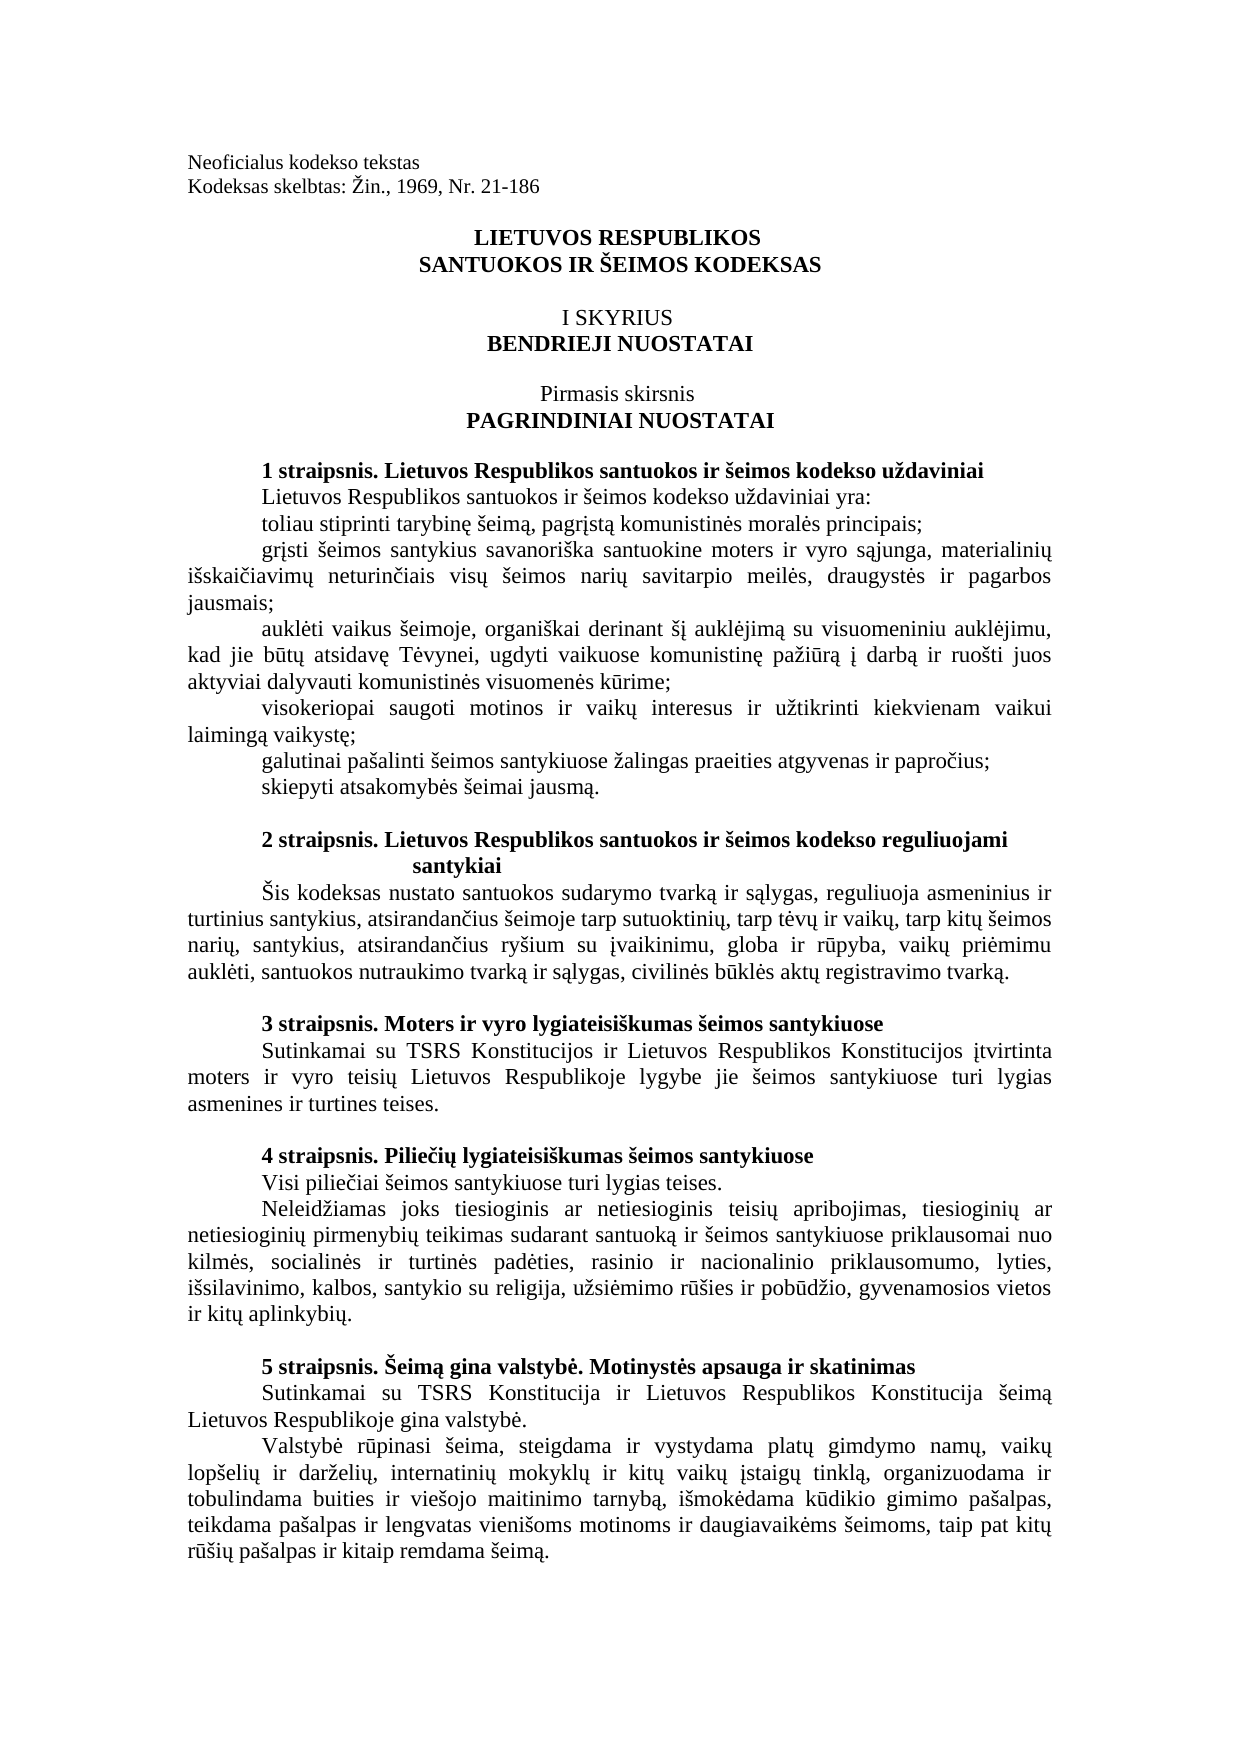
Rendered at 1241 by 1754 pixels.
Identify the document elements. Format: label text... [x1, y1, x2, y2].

text Sutinkamai su TSRS Konstitucijos ir Lietuvos Respublikos Konstitucijos įtvirtinta moters ir vyro teisių Lietuvos Respublikoje lygybe jie šeimos santykiuose turi lygias asmenines ir turtines teises. [187, 1037, 1053, 1116]
subtitle PAGRINDINIAI NUOSTATAI [187, 407, 1053, 433]
text galutinai pašalinti šeimos santykiuose žalingas praeities atgyvenas ir papročius; [187, 747, 1053, 773]
text auklėti vaikus šeimoje, organiškai derinant šį auklėjimą su visuomeniniu auklėjimu, kad jie būtų atsidavę Tėvynei, ugdyti vaikuose komunistinę pažiūrą į darbą ir ruošti juos aktyviai dalyvauti komunistinės visuomenės kūrime; [187, 615, 1053, 694]
subtitle BENDRIEJI NUOSTATAI [187, 330, 1053, 356]
text Šis kodeksas nustato santuokos sudarymo tvarką ir sąlygas, reguliuoja asmeninius ir turtinius santykius, atsirandančius šeimoje tarp sutuoktinių, tarp tėvų ir vaikų, tarp kitų šeimos narių, santykius, atsirandančius ryšium su įvaikinimu, globa ir rūpyba, vaikų priėmimu auklėti, santuokos nutraukimo tvarką ir sąlygas, civilinės būklės aktų registravimo tvarką. [187, 879, 1053, 984]
title SANTUOKOS IR ŠEIMOS KODEKSAS [187, 251, 1053, 277]
text Visi piliečiai šeimos santykiuose turi lygias teises. [187, 1169, 1053, 1195]
text skiepyti atsakomybės šeimai jausmą. [187, 773, 1053, 800]
text 3 straipsnis. Moters ir vyro lygiateisiškumas šeimos santykiuose [187, 1011, 1053, 1037]
text grįsti šeimos santykius savanoriška santuokine moters ir vyro sąjunga, materialinių išskaičiavimų neturinčiais visų šeimos narių savitarpio meilės, draugystės ir pagarbos jausmais; [187, 536, 1053, 615]
title LIETUVOS RESPUBLIKOS [187, 224, 1053, 251]
text 5 straipsnis. Šeimą gina valstybė. Motinystės apsauga ir skatinimas [187, 1353, 1053, 1379]
text santykiai [337, 852, 1053, 879]
text visokeriopai saugoti motinos ir vaikų interesus ir užtikrinti kiekvienam vaikui laimingą vaikystę; [187, 694, 1053, 747]
text I SKYRIUS [187, 303, 1053, 330]
text Neleidžiamas joks tiesioginis ar netiesioginis teisių apribojimas, tiesioginių ar netiesioginių pirmenybių teikimas sudarant santuoką ir šeimos santykiuose priklausomai nuo kilmės, socialinės ir turtinės padėties, rasinio ir nacionalinio priklausomumo, lyties, išsilavinimo, kalbos, santykio su religija, užsiėmimo rūšies ir pobūdžio, gyvenamosios vietos ir kitų aplinkybių. [187, 1195, 1053, 1327]
text Kodeksas skelbtas: Žin., 1969, Nr. 21-186 [187, 174, 1053, 198]
text 1 straipsnis. Lietuvos Respublikos santuokos ir šeimos kodekso uždaviniai [187, 457, 1053, 483]
text toliau stiprinti tarybinę šeimą, pagrįstą komunistinės moralės principais; [187, 510, 1053, 536]
text Pirmasis skirsnis [187, 380, 1053, 407]
text 4 straipsnis. Piliečių lygiateisiškumas šeimos santykiuose [187, 1142, 1053, 1169]
text Valstybė rūpinasi šeima, steigdama ir vystydama platų gimdymo namų, vaikų lopšelių ir darželių, internatinių mokyklų ir kitų vaikų įstaigų tinklą, organizuodama ir tobulindama buities ir viešojo maitinimo tarnybą, išmokėdama kūdikio gimimo pašalpas, teikdama pašalpas ir lengvatas vienišoms motinoms ir daugiavaikėms šeimoms, taip pat kitų rūšių pašalpas ir kitaip remdama šeimą. [187, 1432, 1053, 1564]
text Lietuvos Respublikos santuokos ir šeimos kodekso uždaviniai yra: [187, 483, 1053, 510]
text Neoficialus kodekso tekstas [187, 150, 1053, 174]
text Sutinkamai su TSRS Konstitucija ir Lietuvos Respublikos Konstitucija šeimą Lietuvos Respublikoje gina valstybė. [187, 1379, 1053, 1432]
text 2 straipsnis. Lietuvos Respublikos santuokos ir šeimos kodekso reguliuojami [187, 826, 1053, 852]
